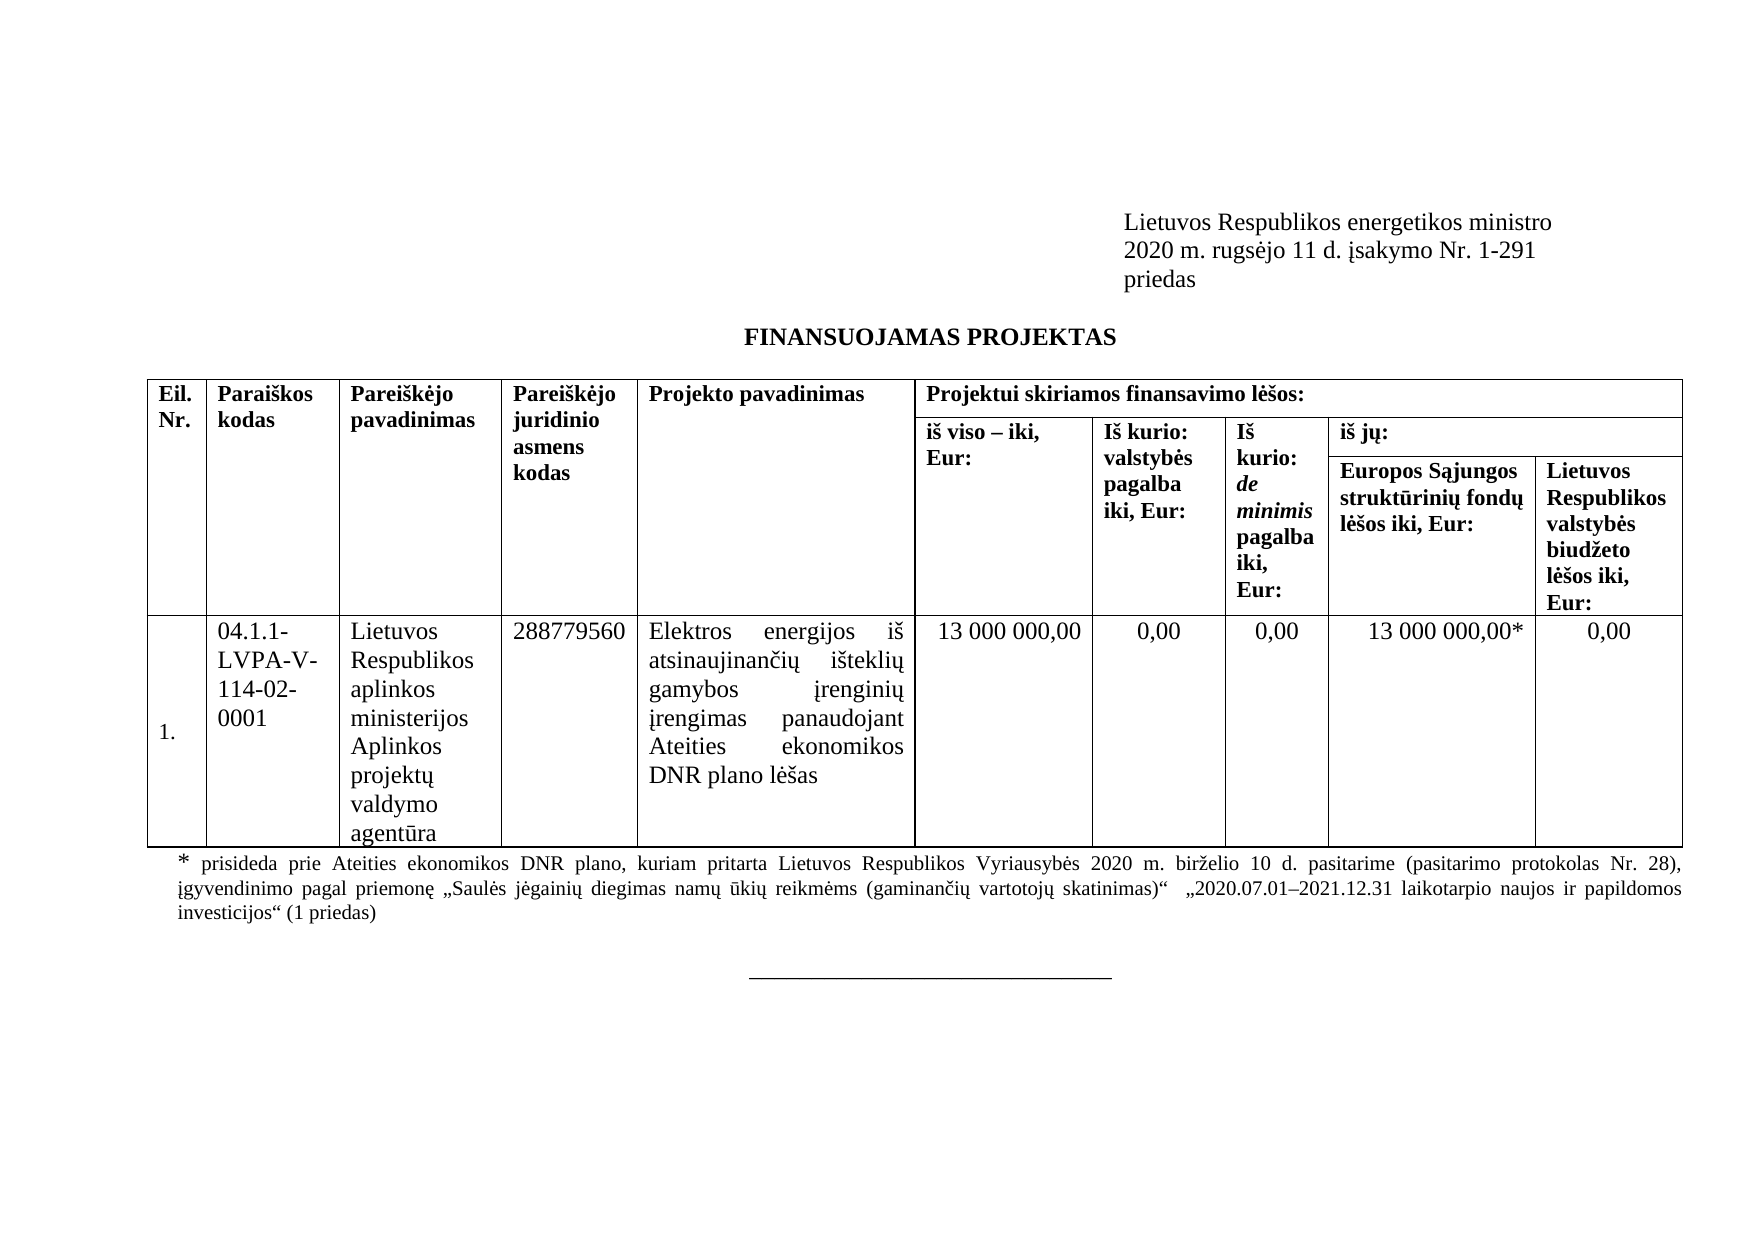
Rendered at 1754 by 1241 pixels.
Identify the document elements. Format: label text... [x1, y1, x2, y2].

table_cell 1. [148, 616, 206, 846]
table_cell 0,00 [1536, 616, 1682, 846]
table_cell iš viso – iki, Eur: [916, 418, 1092, 615]
text 2020 m. rugsėjo 11 d. įsakymo Nr. 1-291 [1124, 235, 1683, 264]
table_header Projekto pavadinimas [638, 380, 914, 615]
table_header Pareiškėjo pavadinimas [340, 380, 501, 615]
table_cell 0,00 [1226, 616, 1328, 846]
table_cell Iš kurio: de minimis pagalba iki, Eur: [1226, 418, 1328, 615]
table_cell Iš kurio: valstybės pagalba iki, Eur: [1093, 418, 1225, 615]
text priedas [1124, 264, 1683, 293]
table_cell 04.1.1-LVPA-V-114-02-0001 [207, 616, 339, 846]
text FINANSUOJAMAS PROJEKTAS [177, 322, 1683, 350]
table_cell Elektros energijos iš atsinaujinančių išteklių gamybos įrenginių įrengimas panaudojant Ateities ekonomikos DNR plano lėšas [638, 616, 914, 846]
table_header Eil. Nr. [148, 380, 206, 615]
table_cell iš jų: [1329, 418, 1682, 456]
table_cell Lietuvos Respublikos valstybės biudžeto lėšos iki, Eur: [1536, 457, 1682, 615]
text * prisideda prie Ateities ekonomikos DNR plano, kuriam pritarta Lietuvos Respublikos Vyriausybės 2020 m. birželio 10 d. pasitarime (pasitarimo protokolas Nr. 28), įgyvendinimo pagal priemonę „Saulės jėgainių diegimas namų ūkių reikmėms (gaminančių vartotojų skatinimas)“ „2020.07.01–2021.12.31 laikotarpio naujos ir papildomos investicijos“ (1 priedas) [177, 848, 1683, 924]
table_header Paraiškos kodas [207, 380, 339, 615]
table_cell 13 000 000,00 [916, 616, 1092, 846]
text Lietuvos Respublikos energetikos ministro [1124, 207, 1683, 235]
table_header Projektui skiriamos finansavimo lėšos: [916, 380, 1682, 417]
table_cell Lietuvos Respublikos aplinkos ministerijos Aplinkos projektų valdymo agentūra [340, 616, 501, 846]
table_cell Europos Sąjungos struktūrinių fondų lėšos iki, Eur: [1329, 457, 1535, 615]
text _____________________________ [177, 953, 1683, 982]
table_cell 13 000 000,00* [1329, 616, 1535, 846]
table_cell 0,00 [1093, 616, 1225, 846]
table_header Pareiškėjo juridinio asmens kodas [502, 380, 637, 615]
table_cell 288779560 [502, 616, 637, 846]
